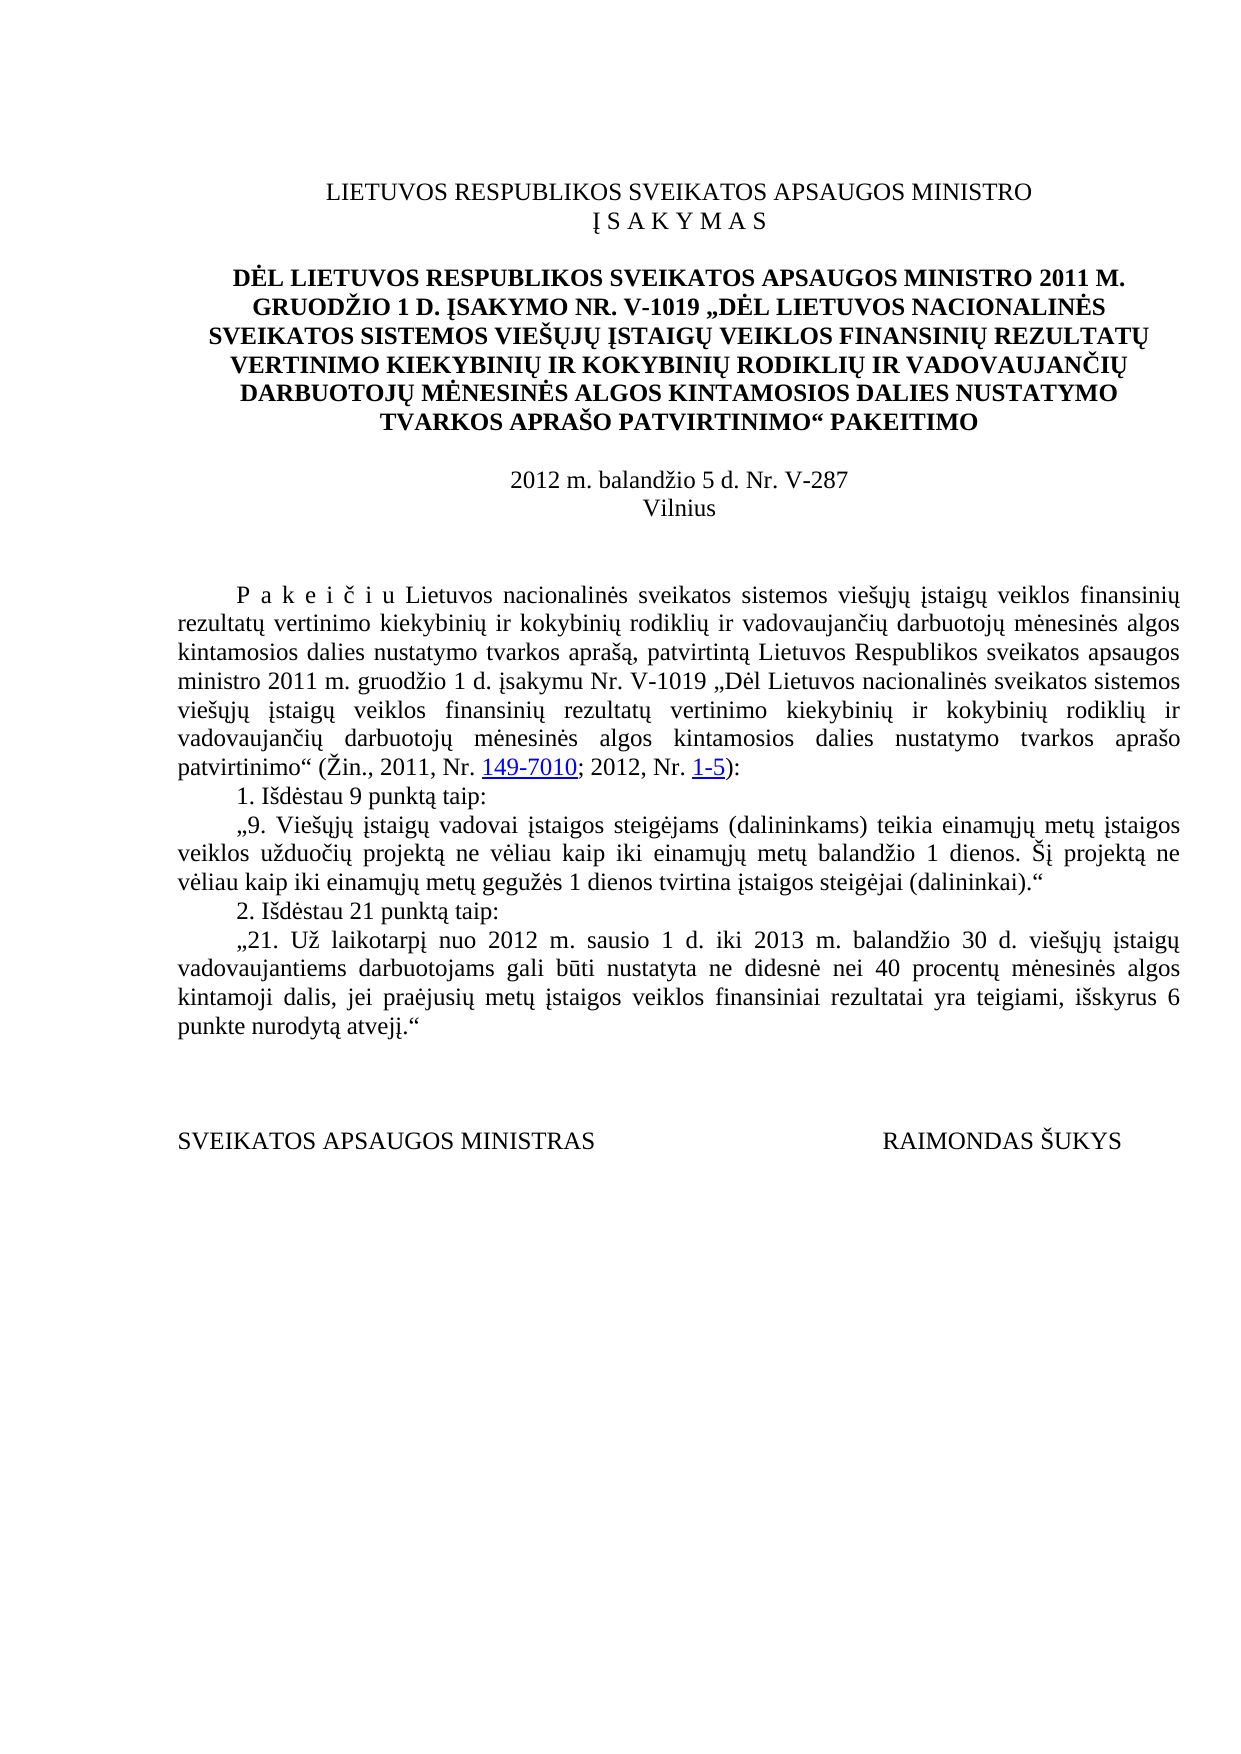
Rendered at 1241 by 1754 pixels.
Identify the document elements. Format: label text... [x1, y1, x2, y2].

text Vilnius [177, 493, 1181, 522]
text P a k e i č i u Lietuvos nacionalinės sveikatos sistemos viešųjų įstaigų veiklos finansinių rezultatų vertinimo kiekybinių ir kokybinių rodiklių ir vadovaujančių darbuotojų mėnesinės algos kintamosios dalies nustatymo tvarkos aprašą, patvirtintą Lietuvos Respublikos sveikatos apsaugos ministro 2011 m. gruodžio 1 d. įsakymu Nr. V-1019 „Dėl Lietuvos nacionalinės sveikatos sistemos viešųjų įstaigų veiklos finansinių rezultatų vertinimo kiekybinių ir kokybinių rodiklių ir vadovaujančių darbuotojų mėnesinės algos kintamosios dalies nustatymo tvarkos aprašo patvirtinimo“ (Žin., 2011, Nr. 149-7010; 2012, Nr. 1-5): [177, 580, 1181, 781]
text 2012 m. balandžio 5 d. Nr. V-287 [177, 465, 1181, 493]
text „21. Už laikotarpį nuo 2012 m. sausio 1 d. iki 2013 m. balandžio 30 d. viešųjų įstaigų vadovaujantiems darbuotojams gali būti nustatyta ne didesnė nei 40 procentų mėnesinės algos kintamoji dalis, jei praėjusių metų įstaigos veiklos finansiniai rezultatai yra teigiami, išskyrus 6 punkte nurodytą atvejį.“ [177, 925, 1181, 1040]
text LIETUVOS RESPUBLIKOS SVEIKATOS APSAUGOS MINISTRO [177, 177, 1181, 206]
text Į S A K Y M A S [177, 206, 1181, 235]
text „9. Viešųjų įstaigų vadovai įstaigos steigėjams (dalininkams) teikia einamųjų metų įstaigos veiklos užduočių projektą ne vėliau kaip iki einamųjų metų balandžio 1 dienos. Šį projektą ne vėliau kaip iki einamųjų metų gegužės 1 dienos tvirtina įstaigos steigėjai (dalininkai).“ [177, 810, 1181, 896]
text 1. Išdėstau 9 punktą taip: [177, 781, 1181, 810]
text DĖL LIETUVOS RESPUBLIKOS SVEIKATOS APSAUGOS MINISTRO 2011 M. GRUODŽIO 1 D. ĮSAKYMO Nr. V-1019 „DĖL LIETUVOS NACIONALINĖS SVEIKATOS SISTEMOS VIEŠŲJŲ ĮSTAIGŲ VEIKLOS FINANSINIŲ REZULTATŲ VERTINIMO KIEKYBINIŲ IR KOKYBINIŲ RODIKLIŲ IR VADOVAUJANČIŲ DARBUOTOJŲ MĖNESINĖS ALGOS KINTAMOSIOS DALIES NUSTATYMO TVARKOS APRAŠO PATVIRTINIMO“ PAKEITIMO [177, 263, 1181, 436]
text SVEIKATOS APSAUGOS MINISTRAS RAIMONDAS ŠUKYS [177, 1126, 1181, 1155]
text 2. Išdėstau 21 punktą taip: [177, 896, 1181, 925]
